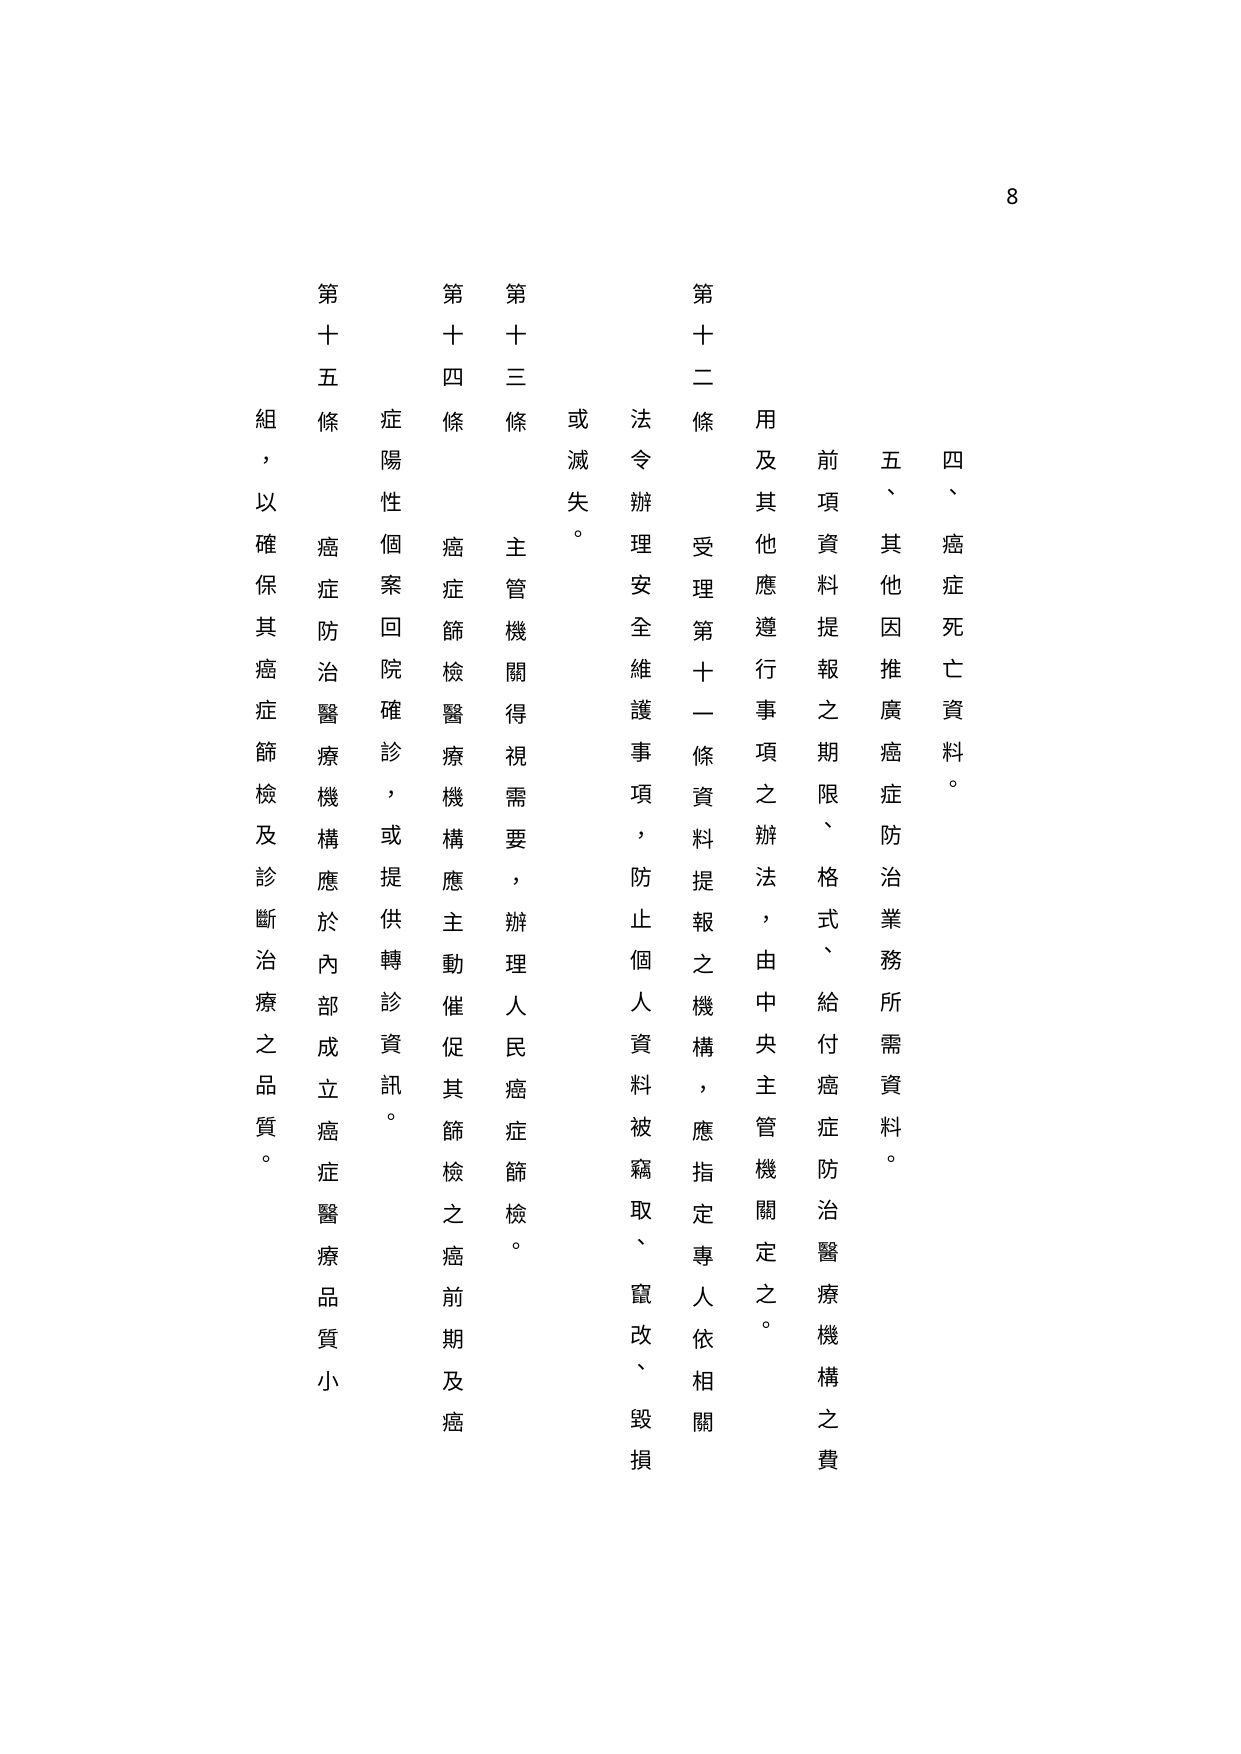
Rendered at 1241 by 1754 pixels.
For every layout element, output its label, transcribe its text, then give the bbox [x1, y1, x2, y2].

text 第十二條 受理第十一條資料提報之機構，應指定專人依相關法令辦理安全維護事項，防止個人資料被竊取、竄改、毀損或滅失。 [558, 273, 745, 1481]
text 第十五條 癌症防治醫療機構應於內部成立癌症醫療品質小組，以確保其癌症篩檢及診斷治療之品質。 [245, 273, 370, 1481]
text 第十三條 主管機關得視需要，辦理人民癌症篩檢。 [495, 273, 558, 1481]
text 第十四條 癌症篩檢醫療機構應主動催促其篩檢之癌前期及癌症陽性個案回院確診，或提供轉診資訊。 [370, 273, 495, 1481]
text 五、其他因推廣癌症防治業務所需資料。 [870, 426, 933, 1481]
text 前項資料提報之期限、格式、給付癌症防治醫療機構之費用及其他應遵行事項之辦法，由中央主管機關定之。 [745, 382, 870, 1481]
text 四、癌症死亡資料。 [933, 426, 995, 1481]
